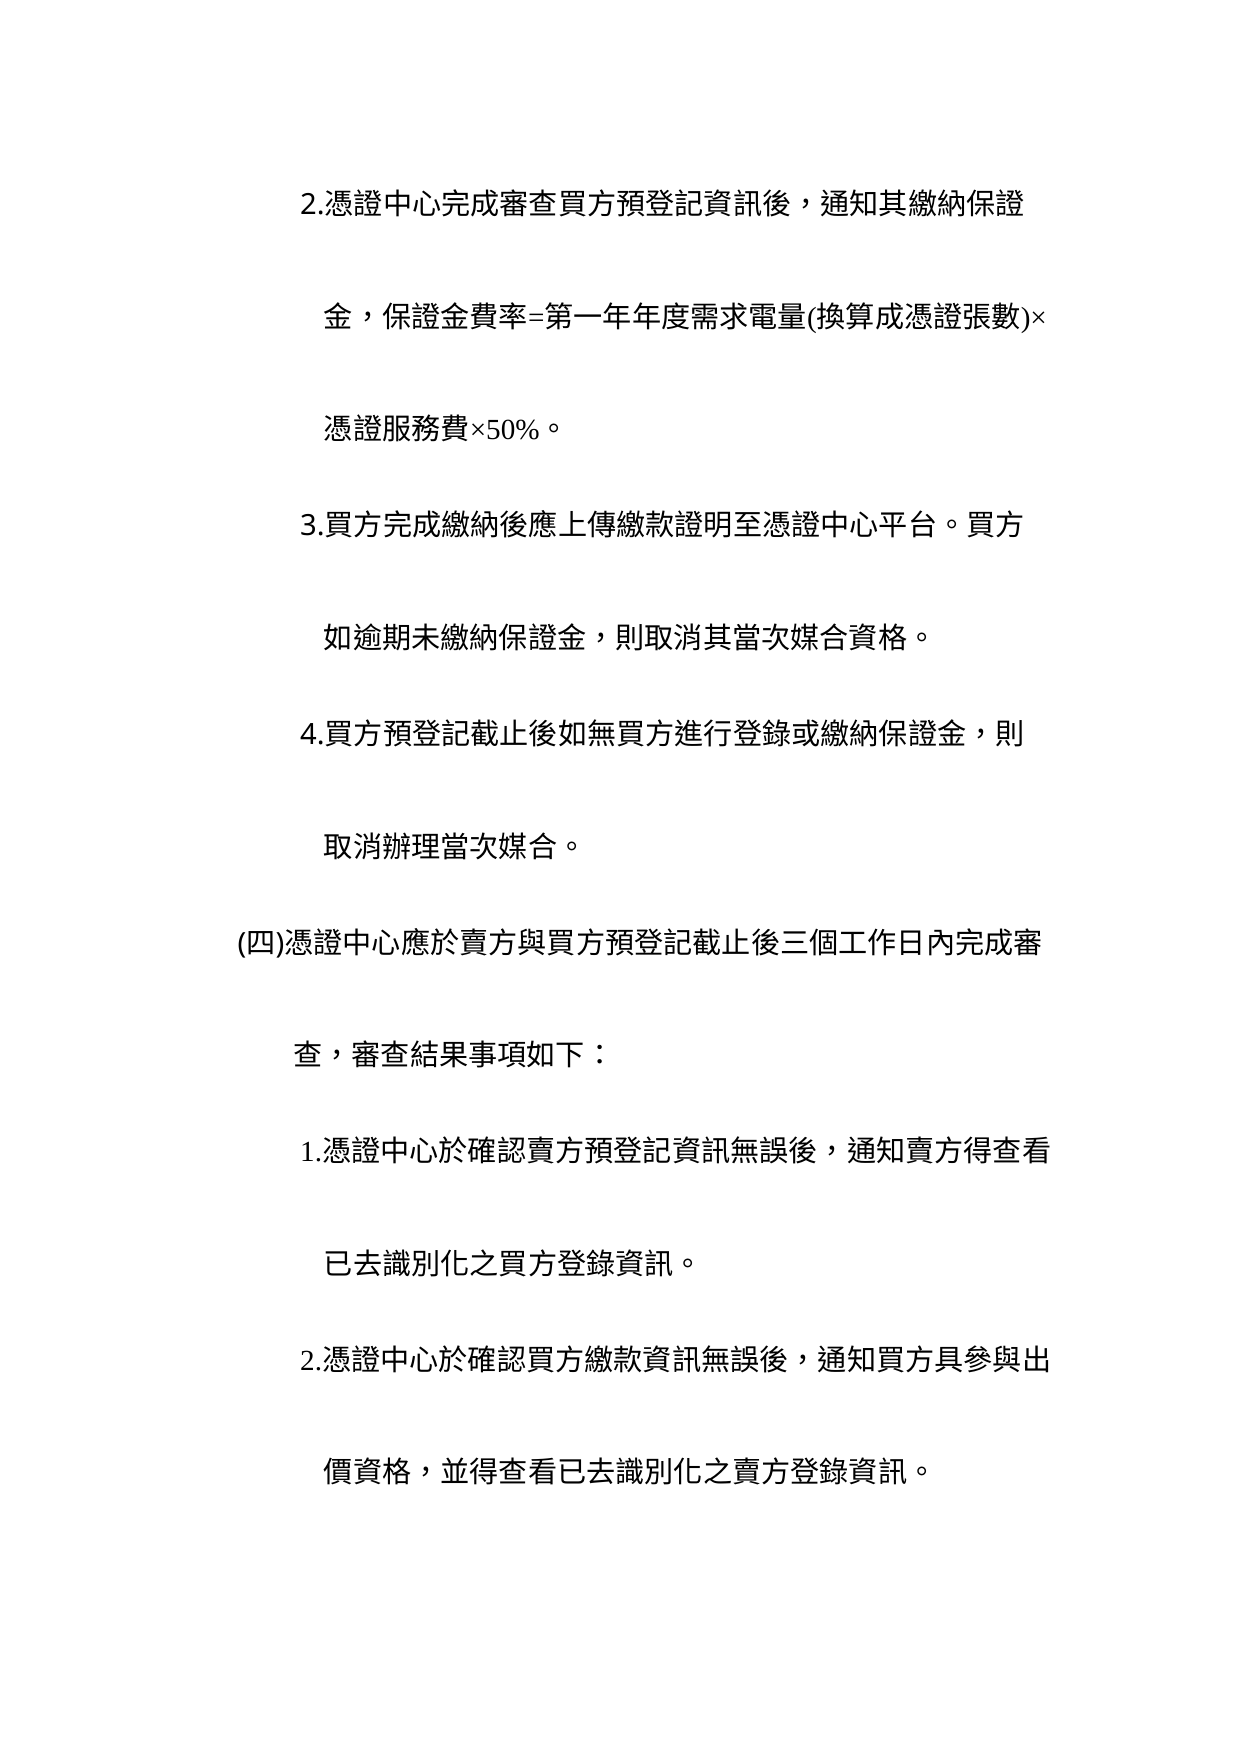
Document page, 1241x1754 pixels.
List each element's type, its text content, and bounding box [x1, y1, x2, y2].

list 買方完成繳納後應上傳繳款證明至憑證中心平台。買方如逾期未繳納保證金，則取消其當次媒合資格。 [300, 486, 1053, 673]
list 憑證中心完成審查買方預登記資訊後，通知其繳納保證金，保證金費率=第一年年度需求電量(換算成憑證張數)×憑證服務費×50%。 [300, 164, 1053, 464]
list 買方預登記截止後如無買方進行登錄或繳納保證金，則取消辦理當次媒合。 [300, 694, 1053, 882]
list 憑證中心應於賣方與買方預登記截止後三個工作日內完成審查，審查結果事項如下： [237, 903, 1053, 1090]
list 憑證中心於確認賣方預登記資訊無誤後，通知賣方得查看已去識別化之買方登錄資訊。 [300, 1112, 1053, 1299]
list 憑證中心於確認買方繳款資訊無誤後，通知買方具參與出價資格，並得查看已去識別化之賣方登錄資訊。 [300, 1320, 1053, 1508]
